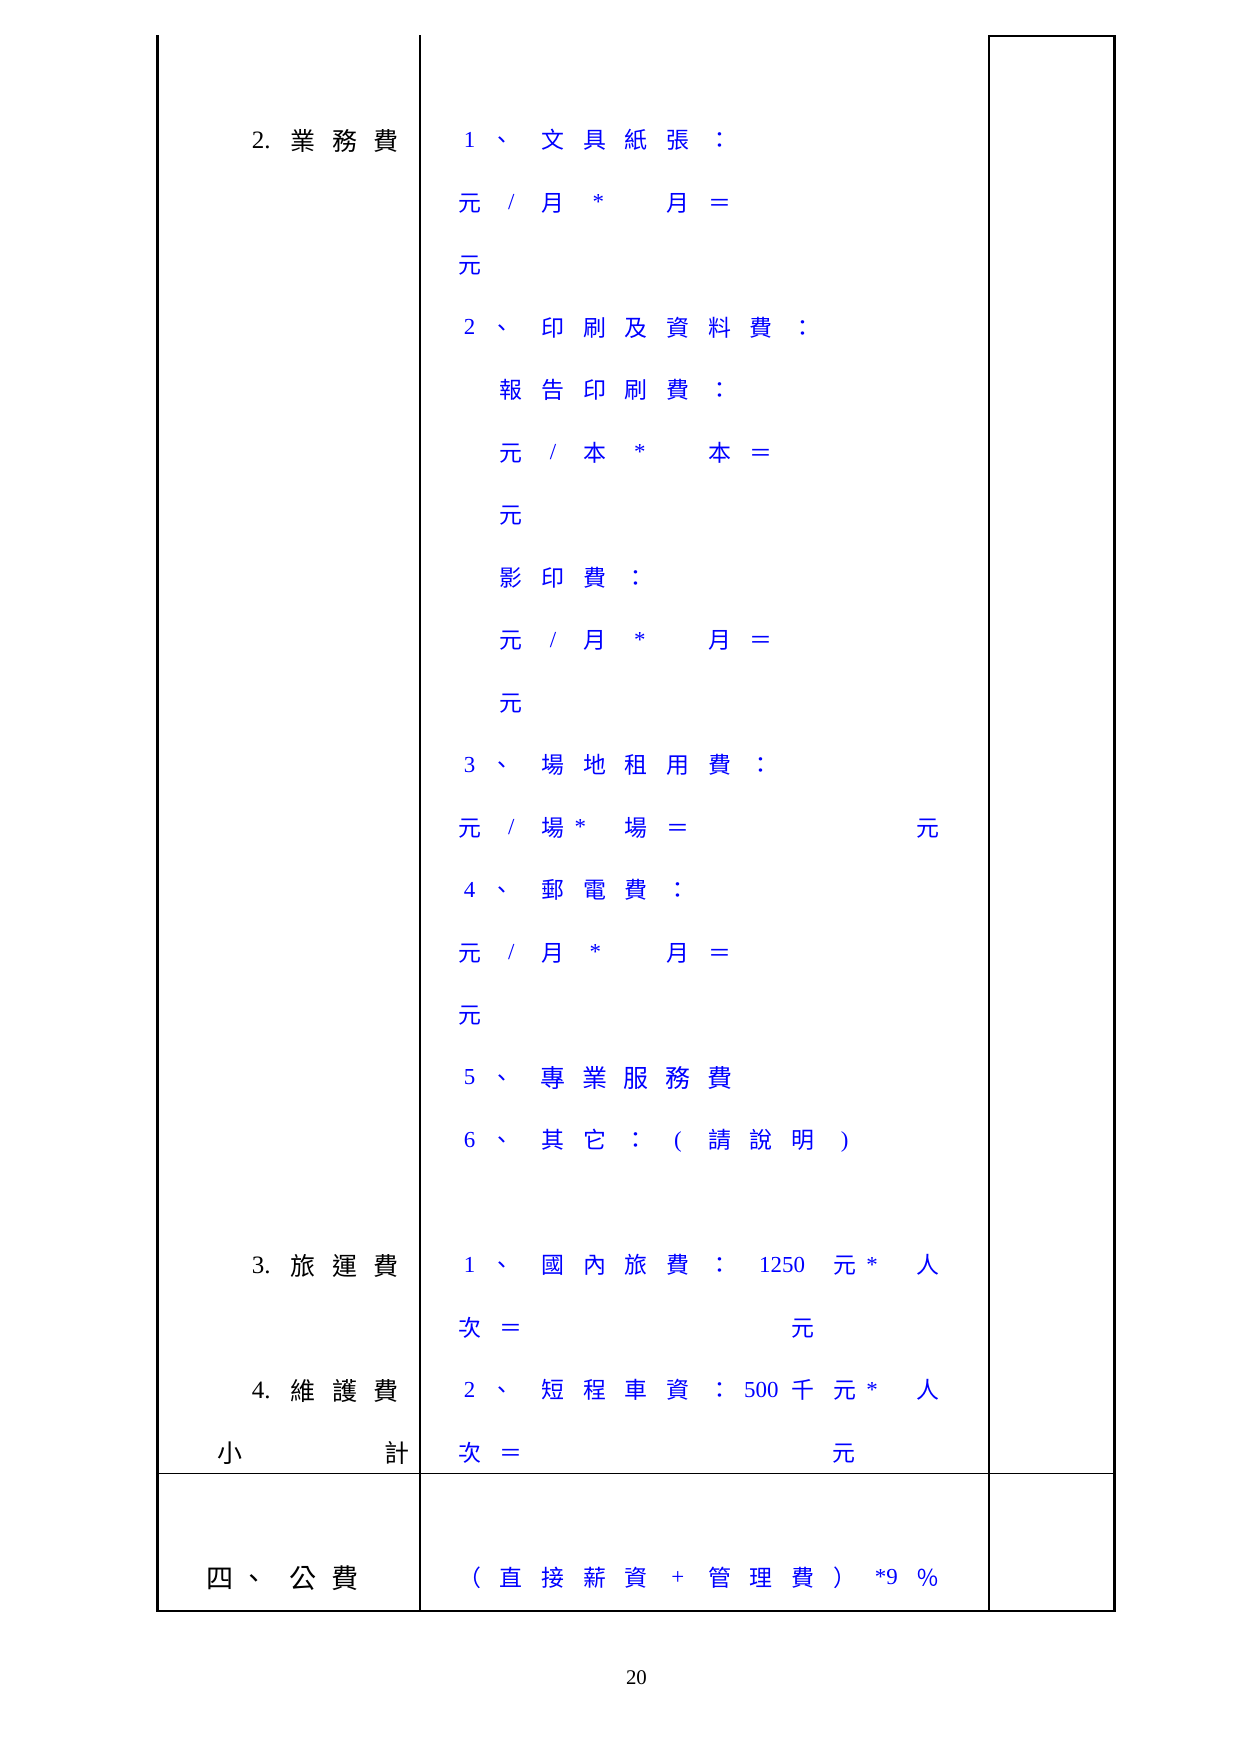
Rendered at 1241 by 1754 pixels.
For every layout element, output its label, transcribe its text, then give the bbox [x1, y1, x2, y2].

table_cell 2.業務費 [159, 35, 419, 1160]
table_cell 1、文具紙張： 元/月* 月＝ 元 2、印刷及資料費： 報告印刷費： 元/本* 本＝ 元 影印費： 元/月* 月＝ 元 3、場地租用費： 元/場* 場＝ 元 4、郵電費： 元/月* 月＝ 元 5、專業服務費 6、其它：(請說明) [421, 35, 988, 1160]
table_cell [990, 1474, 1113, 1610]
table_cell [990, 37, 1113, 1472]
table_cell （直接薪資+管理費）*9％ [421, 1474, 988, 1610]
table_cell 四、公費 [159, 1474, 419, 1610]
table_cell 3.旅運費 4.維護費 小 計 [159, 1160, 419, 1472]
table_cell 1、國內旅費：1250元* 人次＝ 元 2、短程車資：500千元* 人次＝ 元 [421, 1160, 988, 1472]
